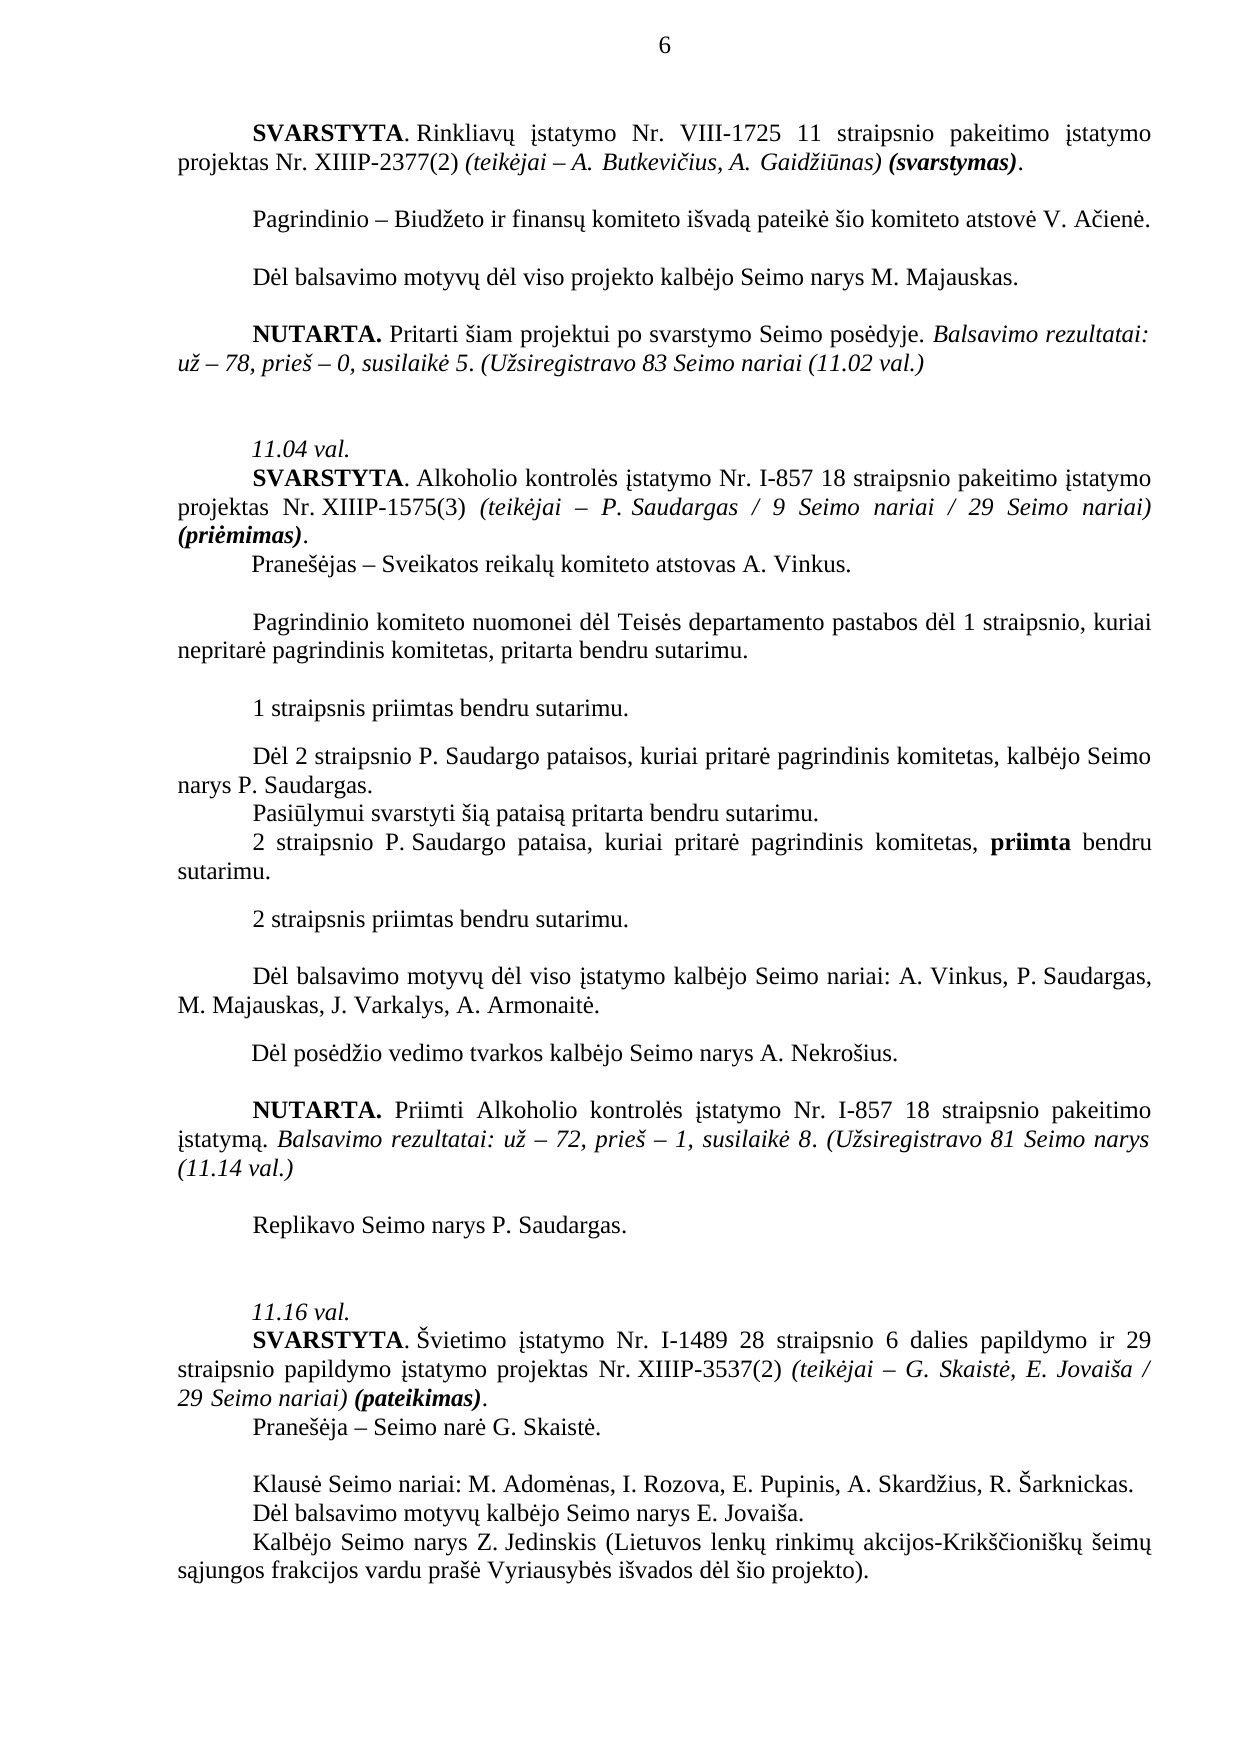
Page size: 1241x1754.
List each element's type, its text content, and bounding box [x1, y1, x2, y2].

text Dėl balsavimo motyvų kalbėjo Seimo narys E. Jovaiša. [177, 1498, 1152, 1527]
text Pranešėjas – Sveikatos reikalų komiteto atstovas A. Vinkus. [177, 549, 1152, 578]
text NUTARTA. Pritarti šiam projektui po svarstymo Seimo posėdyje. Balsavimo rezultatai: už – 78, prieš – 0, susilaikė 5. (Užsiregistravo 83 Seimo nariai (11.02 val.) [177, 319, 1152, 377]
text Kalbėjo Seimo narys Z. Jedinskis (Lietuvos lenkų rinkimų akcijos-Krikščioniškų šeimų sąjungos frakcijos vardu prašė Vyriausybės išvados dėl šio projekto). [177, 1527, 1152, 1584]
text 2 straipsnio P. Saudargo pataisa, kuriai pritarė pagrindinis komitetas, priimta bendru sutarimu. [177, 827, 1152, 885]
text Dėl 2 straipsnio P. Saudargo pataisos, kuriai pritarė pagrindinis komitetas, kalbėjo Seimo narys P. Saudargas. [177, 741, 1152, 798]
text 11.16 val. [177, 1297, 1152, 1326]
text Pagrindinio – Biudžeto ir finansų komiteto išvadą pateikė šio komiteto atstovė V. Ačienė. [177, 204, 1152, 233]
text Klausė Seimo nariai: M. Adomėnas, I. Rozova, E. Pupinis, A. Skardžius, R. Šarknickas. [177, 1469, 1152, 1498]
text SVARSTYTA. Rinkliavų įstatymo Nr. VIII-1725 11 straipsnio pakeitimo įstatymo projektas Nr. XIIIP-2377(2) (teikėjai – A. Butkevičius, A. Gaidžiūnas) (svarstymas). [177, 118, 1152, 176]
text Dėl balsavimo motyvų dėl viso įstatymo kalbėjo Seimo nariai: A. Vinkus, P. Saudargas, M. Majauskas, J. Varkalys, A. Armonaitė. [177, 961, 1152, 1019]
text Dėl posėdžio vedimo tvarkos kalbėjo Seimo narys A. Nekrošius. [177, 1038, 1152, 1067]
text SVARSTYTA. Alkoholio kontrolės įstatymo Nr. I-857 18 straipsnio pakeitimo įstatymo projektas Nr. XIIIP-1575(3) (teikėjai – P. Saudargas / 9 Seimo nariai / 29 Seimo nariai) (priėmimas). [177, 463, 1152, 549]
text SVARSTYTA. Švietimo įstatymo Nr. I-1489 28 straipsnio 6 dalies papildymo ir 29 straipsnio papildymo įstatymo projektas Nr. XIIIP-3537(2) (teikėjai – G. Skaistė, E. Jovaiša / 29 Seimo nariai) (pateikimas). [177, 1326, 1152, 1412]
text Pasiūlymui svarstyti šią pataisą pritarta bendru sutarimu. [177, 798, 1152, 827]
text 1 straipsnis priimtas bendru sutarimu. [177, 693, 1152, 722]
text Pranešėja – Seimo narė G. Skaistė. [177, 1412, 1152, 1441]
text 11.04 val. [177, 434, 1152, 463]
text 2 straipsnis priimtas bendru sutarimu. [177, 904, 1152, 933]
text Pagrindinio komiteto nuomonei dėl Teisės departamento pastabos dėl 1 straipsnio, kuriai nepritarė pagrindinis komitetas, pritarta bendru sutarimu. [177, 607, 1152, 664]
text Dėl balsavimo motyvų dėl viso projekto kalbėjo Seimo narys M. Majauskas. [177, 262, 1152, 291]
text Replikavo Seimo narys P. Saudargas. [177, 1211, 1152, 1239]
text NUTARTA. Priimti Alkoholio kontrolės įstatymo Nr. I-857 18 straipsnio pakeitimo įstatymą. Balsavimo rezultatai: už – 72, prieš – 1, susilaikė 8. (Užsiregistravo 81 Seimo narys (11.14 val.) [177, 1096, 1152, 1182]
